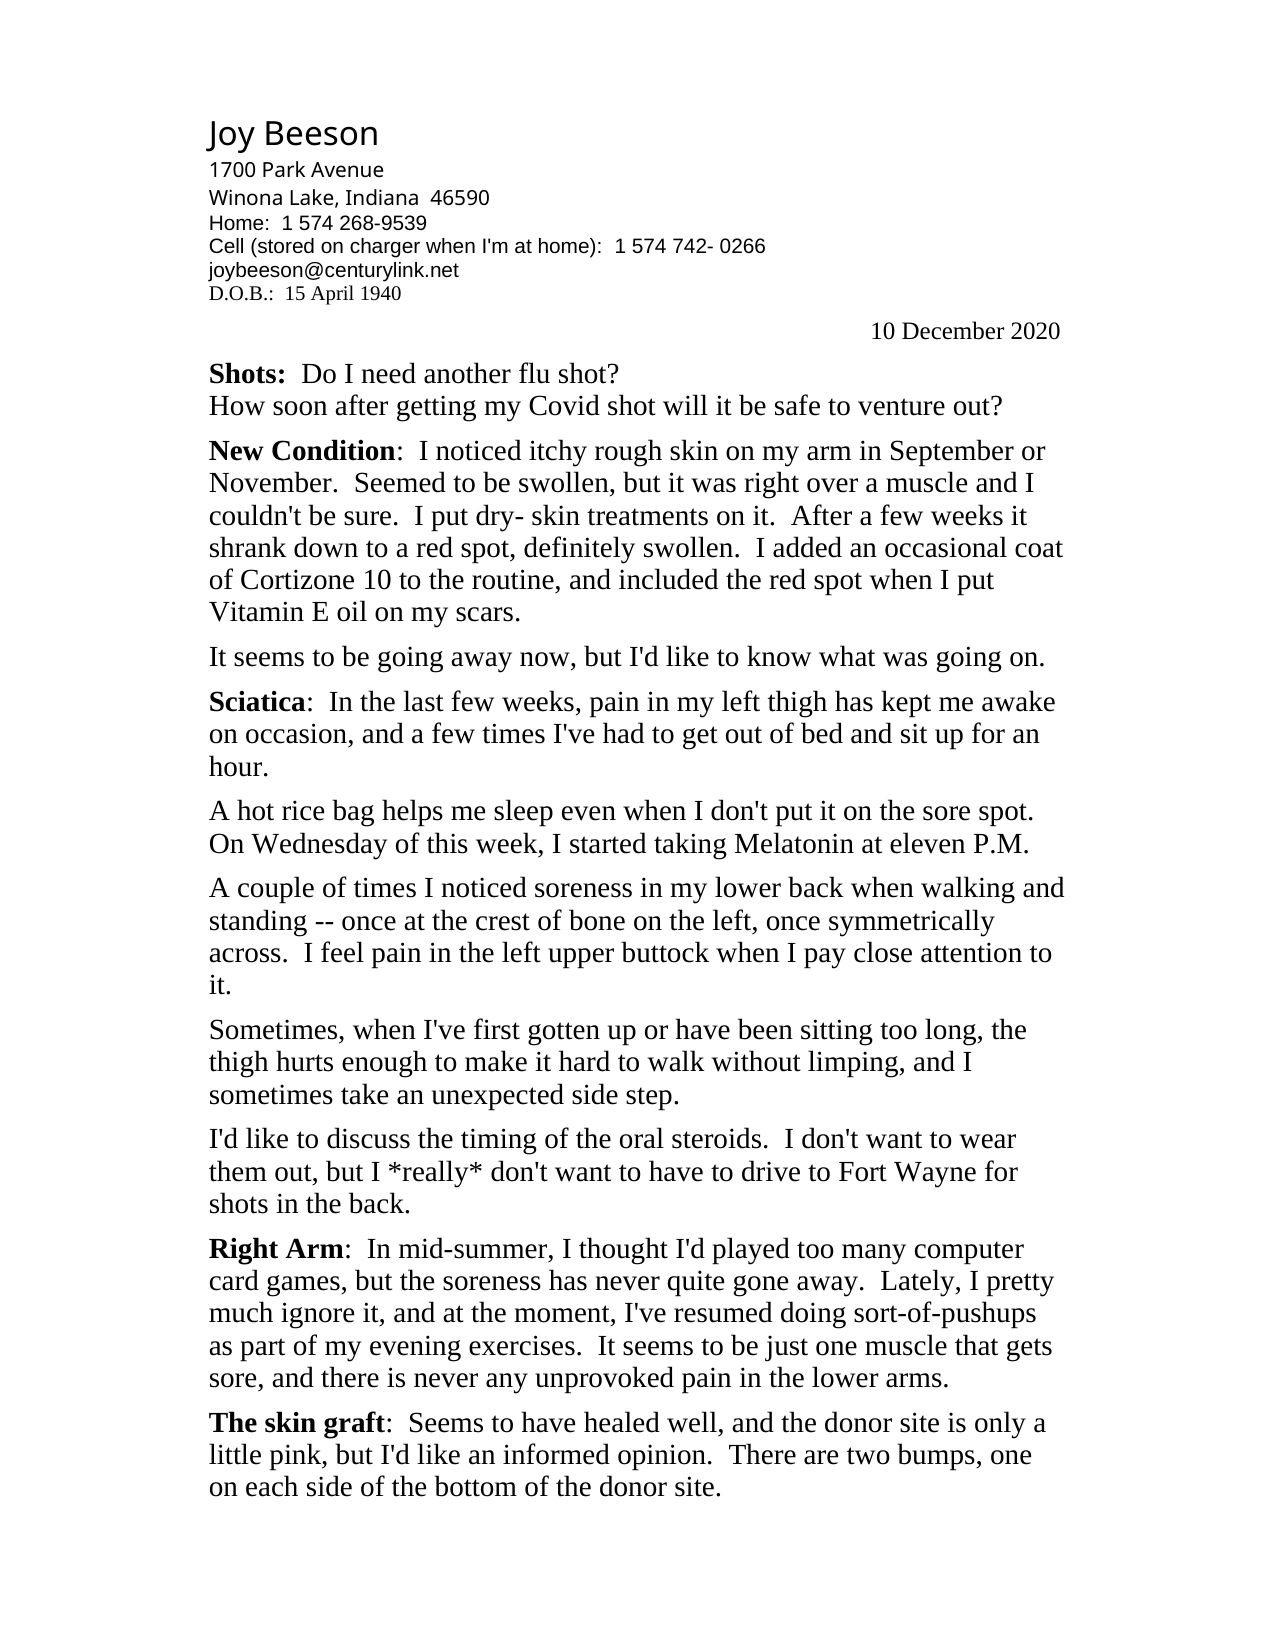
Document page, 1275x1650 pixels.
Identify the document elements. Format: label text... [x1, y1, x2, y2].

text D.O.B.: 15 April 1940 [208, 281, 1066, 304]
text 1700 Park Avenue [208, 155, 1066, 183]
text It seems to be going away now, but I'd like to know what was going on. [208, 641, 1066, 673]
text A couple of times I noticed soreness in my lower back when walking and standing -- once at the crest of bone on the left, once symmetrically across. I feel pain in the left upper buttock when I pay close attention to it. [208, 872, 1066, 1001]
text Joy Beeson [208, 109, 1066, 155]
text I'd like to discuss the timing of the oral steroids. I don't want to wear them out, but I *really* don't want to have to drive to Fort Wayne for shots in the back. [208, 1123, 1066, 1220]
text Shots: Do I need another flu shot? How soon after getting my Covid shot will it be safe to venture out? [208, 357, 1066, 422]
text Home: 1 574 268-9539 [208, 212, 1066, 235]
text Winona Lake, Indiana 46590 [208, 183, 1066, 212]
text 10 December 2020 [208, 317, 1066, 345]
text Right Arm: In mid-summer, I thought I'd played too many computer card games, but the soreness has never quite gone away. Lately, I pretty much ignore it, and at the moment, I've resumed doing sort-of-pushups as part of my evening exercises. It seems to be just one muscle that gets sore, and there is never any unprovoked pain in the lower arms. [208, 1232, 1066, 1394]
text The skin graft: Seems to have healed well, and the donor site is only a little pink, but I'd like an informed opinion. There are two bumps, one on each side of the bottom of the donor site. [208, 1406, 1066, 1503]
text Sciatica: In the last few weeks, pain in my left thigh has kept me awake on occasion, and a few times I've had to get out of bed and sit up for an hour. [208, 685, 1066, 782]
text Cell (stored on charger when I'm at home): 1 574 742- 0266 joybeeson@centurylink.net [208, 235, 1066, 281]
text New Condition: I noticed itchy rough skin on my arm in September or November. Seemed to be swollen, but it was right over a muscle and I couldn't be sure. I put dry- skin treatments on it. After a few weeks it shrank down to a red spot, definitely swollen. I added an occasional coat of Cortizone 10 to the routine, and included the red spot when I put Vitamin E oil on my scars. [208, 434, 1066, 628]
text Sometimes, when I've first gotten up or have been sitting too long, the thigh hurts enough to make it hard to walk without limping, and I sometimes take an unexpected side step. [208, 1013, 1066, 1110]
text A hot rice bag helps me sleep even when I don't put it on the sore spot. On Wednesday of this week, I started taking Melatonin at eleven P.M. [208, 795, 1066, 859]
